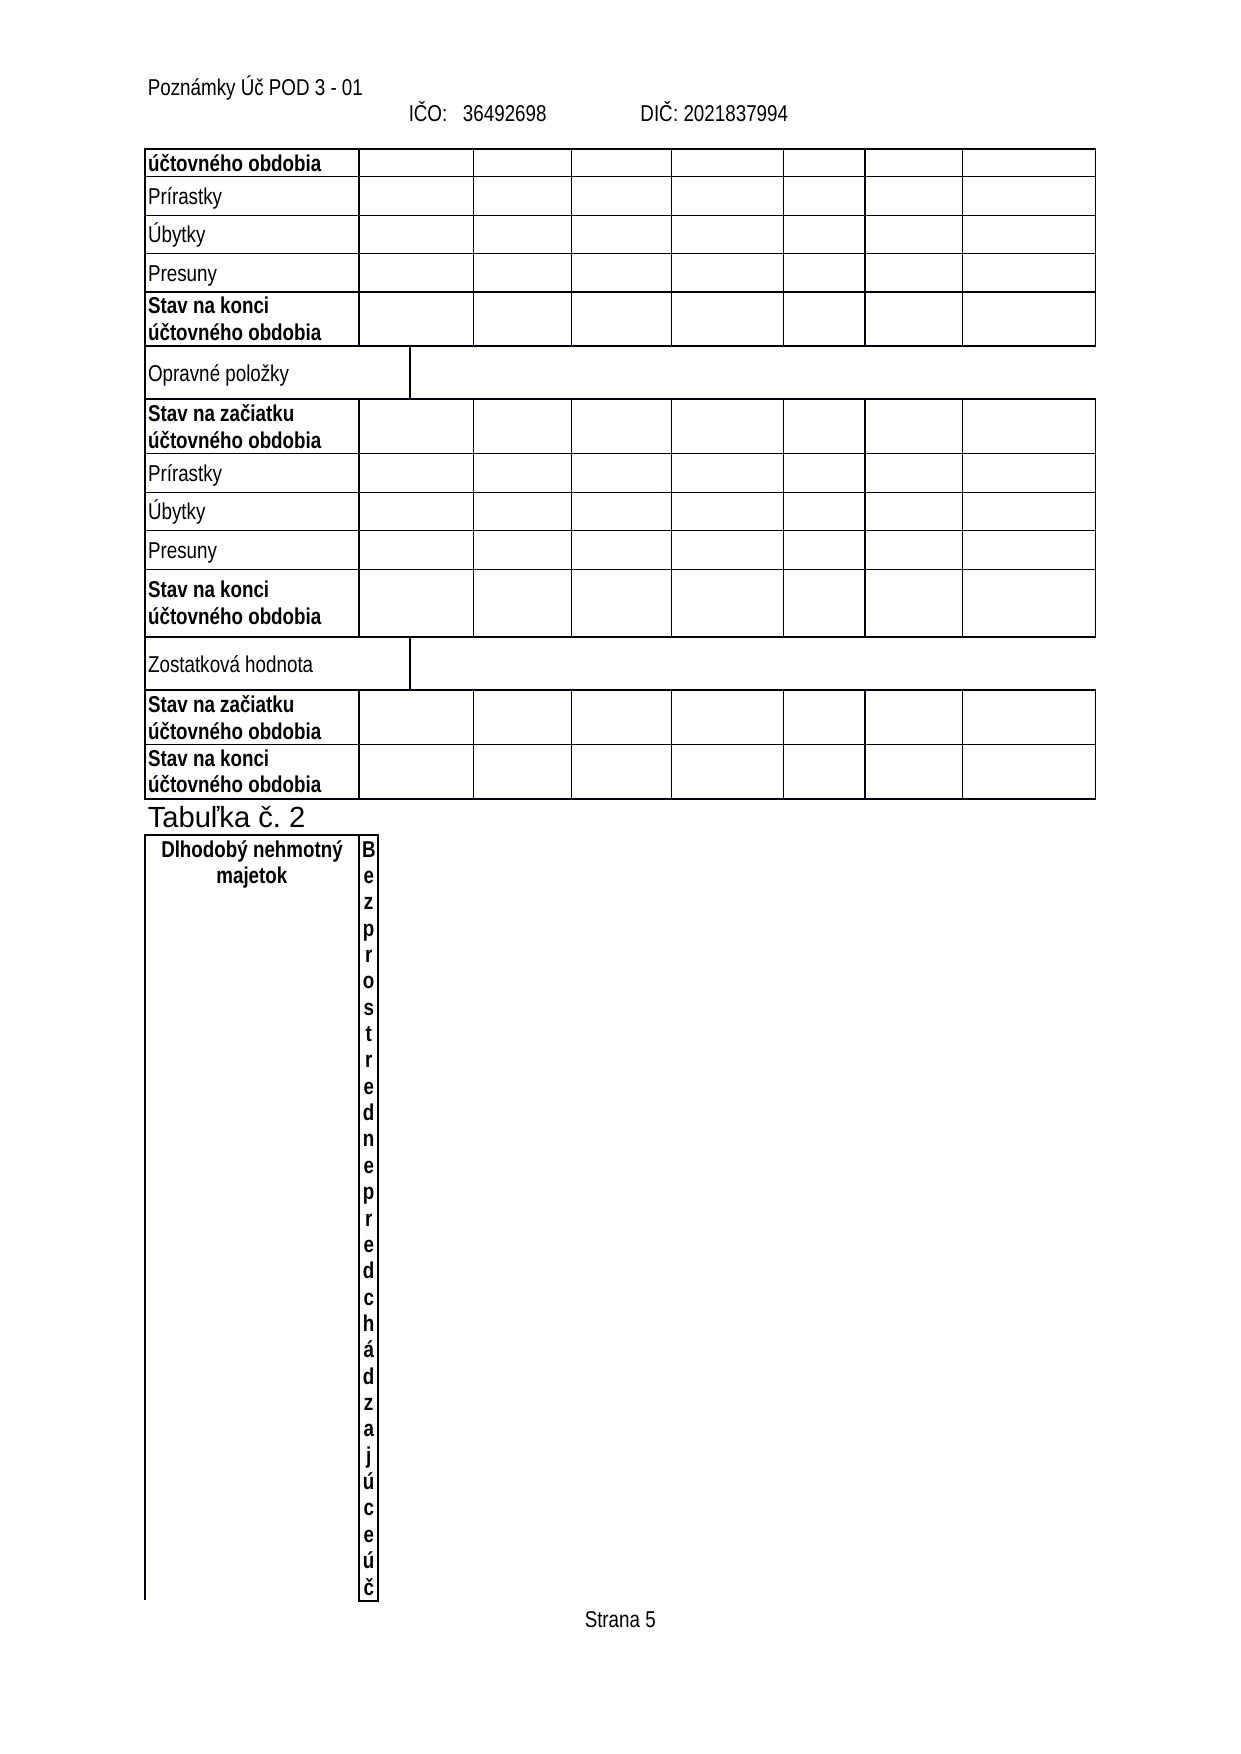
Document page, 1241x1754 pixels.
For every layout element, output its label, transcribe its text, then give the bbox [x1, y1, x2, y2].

table_cell [474, 531, 571, 568]
table_cell [360, 493, 473, 530]
table_cell [572, 691, 671, 744]
table_cell [572, 216, 671, 253]
table_cell [963, 150, 1095, 176]
table_cell [360, 254, 473, 291]
table_cell [360, 570, 473, 636]
table_cell [474, 400, 571, 453]
text Tabuľka č. 2 [148, 800, 1092, 833]
table_cell [672, 150, 783, 176]
table_cell [866, 254, 962, 291]
table_cell [866, 691, 962, 744]
table_cell [411, 638, 1095, 689]
table_cell [360, 293, 473, 345]
table_cell [474, 493, 571, 530]
table_cell [963, 691, 1095, 744]
table_cell [963, 400, 1095, 453]
table_cell [360, 691, 473, 744]
table_cell [784, 293, 864, 345]
table_cell [784, 454, 864, 492]
table_cell [572, 177, 671, 214]
table_cell [784, 745, 864, 798]
table_cell [360, 745, 473, 798]
table_cell [963, 293, 1095, 345]
table_cell [672, 216, 783, 253]
table_cell [784, 400, 864, 453]
table_cell [572, 293, 671, 345]
table_cell Úbytky [146, 493, 358, 530]
table_cell Zostatková hodnota [146, 638, 409, 689]
table_cell [784, 177, 864, 214]
table_cell [360, 400, 473, 453]
table_cell [784, 691, 864, 744]
table_cell [474, 745, 571, 798]
table_cell [672, 570, 783, 636]
table_cell [866, 745, 962, 798]
table_cell [784, 216, 864, 253]
table_cell [866, 293, 962, 345]
table_cell [672, 454, 783, 492]
table_cell [866, 150, 962, 176]
table_cell [963, 745, 1095, 798]
table_cell Presuny [146, 531, 358, 568]
table_cell [572, 254, 671, 291]
table_cell [963, 570, 1095, 636]
table_cell Prírastky [146, 454, 358, 492]
table_cell [866, 216, 962, 253]
table_cell [866, 570, 962, 636]
table_cell [360, 216, 473, 253]
table_cell [572, 745, 671, 798]
table_cell [360, 150, 473, 176]
table_cell [963, 454, 1095, 492]
table_cell [360, 531, 473, 568]
table_cell [474, 454, 571, 492]
table_cell [672, 531, 783, 568]
table_cell účtovného obdobia [146, 150, 358, 176]
table_cell [474, 216, 571, 253]
table_header Dlhodobý nehmotný majetok [146, 836, 358, 1600]
table_cell [784, 150, 864, 176]
table_cell [784, 531, 864, 568]
table_cell Prírastky [146, 177, 358, 214]
table_cell [784, 254, 864, 291]
table_cell [572, 570, 671, 636]
table_cell [572, 493, 671, 530]
table_cell [672, 254, 783, 291]
table_cell [866, 454, 962, 492]
table_cell [474, 177, 571, 214]
table_cell [474, 254, 571, 291]
table_cell [411, 347, 1095, 398]
table_cell [963, 254, 1095, 291]
table_cell [672, 745, 783, 798]
table_cell [866, 400, 962, 453]
table_cell Opravné položky [146, 347, 409, 398]
table_cell [963, 216, 1095, 253]
table_cell [672, 293, 783, 345]
table_cell [360, 177, 473, 214]
table_cell Stav na začiatku účtovného obdobia [146, 400, 358, 453]
table_cell [572, 400, 671, 453]
table_cell [866, 177, 962, 214]
table_cell [963, 493, 1095, 530]
table_cell [474, 691, 571, 744]
table_cell [474, 293, 571, 345]
table_cell [474, 150, 571, 176]
table_cell [360, 454, 473, 492]
table_cell Presuny [146, 254, 358, 291]
table_cell [866, 531, 962, 568]
table_cell Stav na konci účtovného obdobia [146, 293, 358, 345]
table_cell [572, 454, 671, 492]
table_cell Stav na konci účtovného obdobia [146, 745, 358, 798]
table_cell [672, 177, 783, 214]
table_cell [474, 570, 571, 636]
table_cell [672, 691, 783, 744]
table_cell [572, 531, 671, 568]
table_cell [784, 570, 864, 636]
table_header Bezprostredne predchádzajúce úč [360, 836, 377, 1600]
table_cell Úbytky [146, 216, 358, 253]
table_cell [963, 531, 1095, 568]
table_cell Stav na začiatku účtovného obdobia [146, 691, 358, 744]
table_cell [866, 493, 962, 530]
table_cell Stav na konci účtovného obdobia [146, 570, 358, 636]
table_cell [672, 400, 783, 453]
table_header [379, 834, 1095, 1600]
table_cell [963, 177, 1095, 214]
table_cell [572, 150, 671, 176]
table_cell [672, 493, 783, 530]
table_cell [784, 493, 864, 530]
